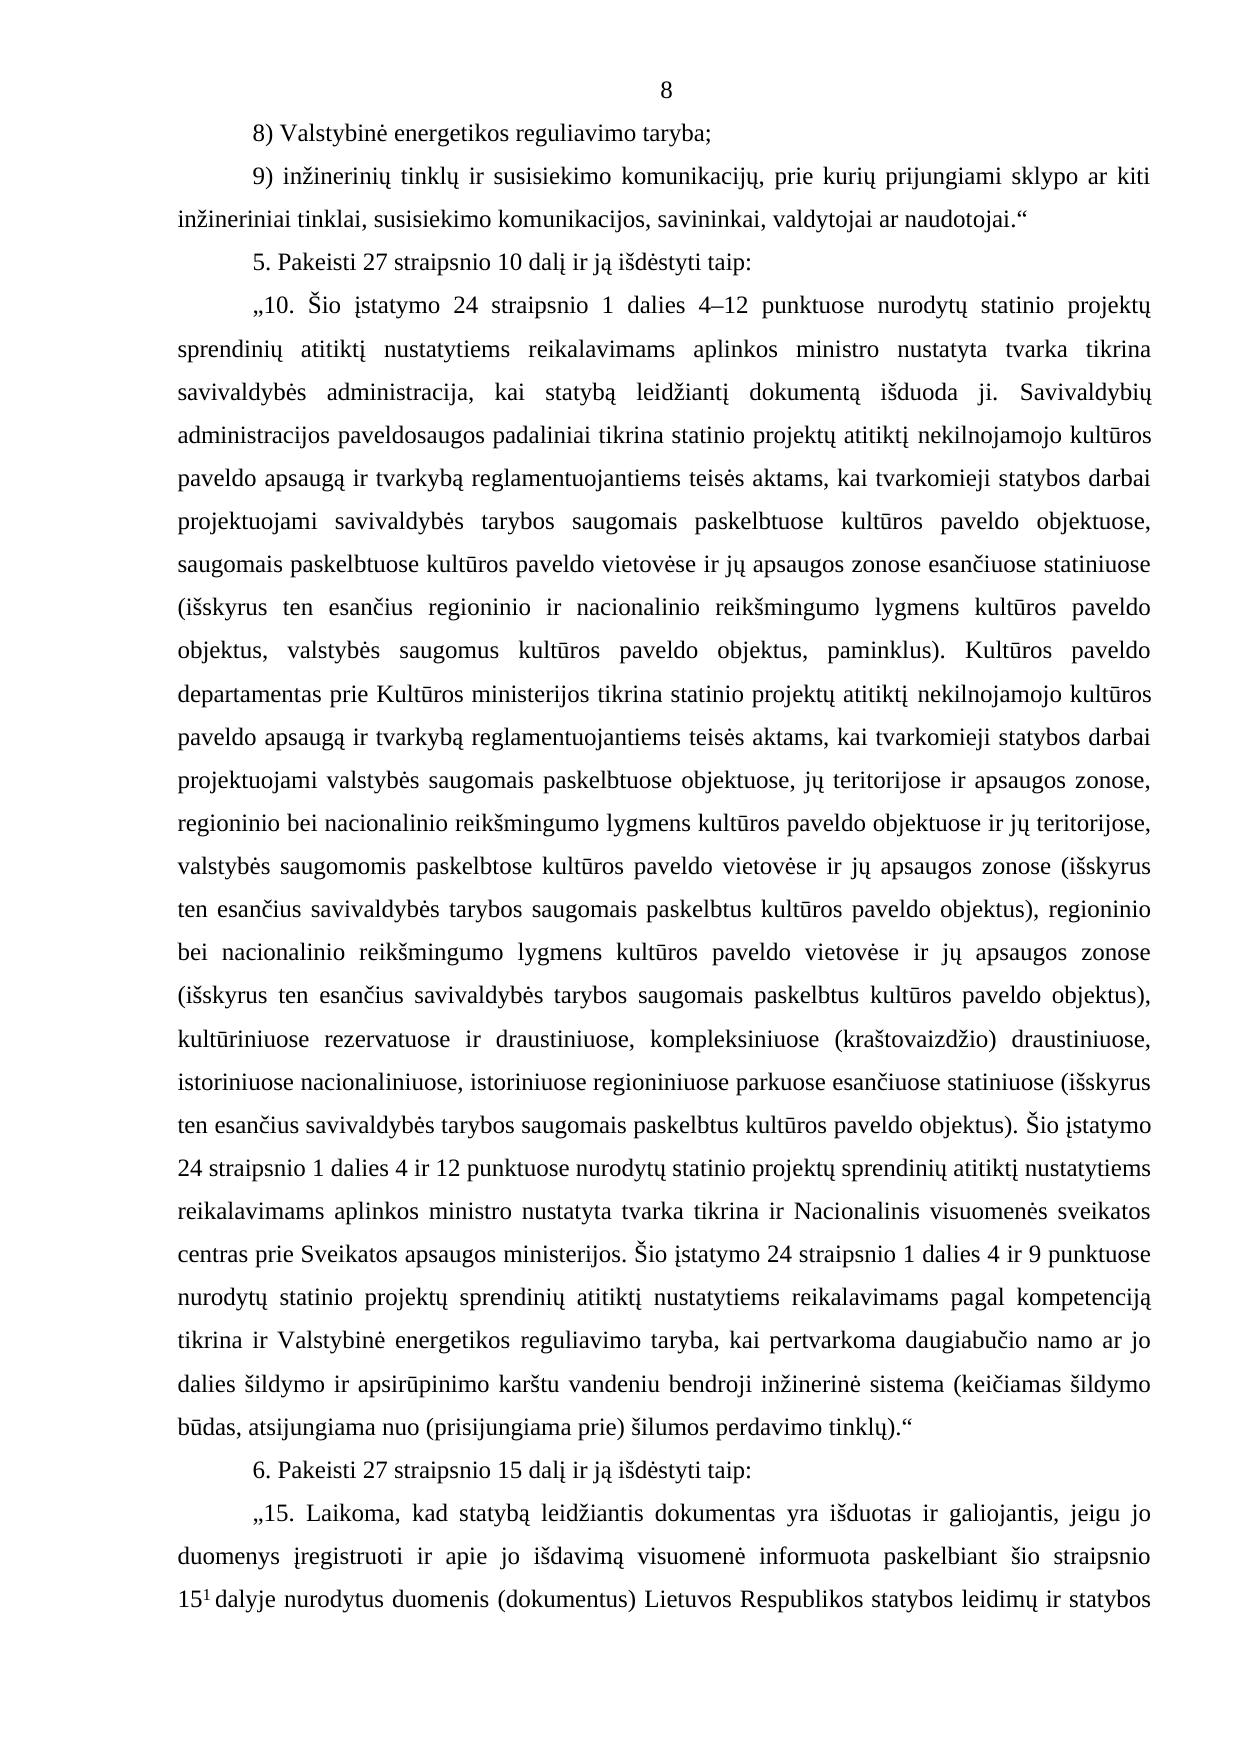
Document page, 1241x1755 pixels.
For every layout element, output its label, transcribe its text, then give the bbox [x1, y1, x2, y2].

text „15. Laikoma, kad statybą leidžiantis dokumentas yra išduotas ir galiojantis, jeigu jo duomenys įregistruoti ir apie jo išdavimą visuomenė informuota paskelbiant šio straipsnio 151 dalyje nurodytus duomenis (dokumentus) Lietuvos Respublikos statybos leidimų ir statybos [177, 1498, 1152, 1613]
text 9) inžinerinių tinklų ir susisiekimo komunikacijų, prie kurių prijungiami sklypo ar kiti inžineriniai tinklai, susisiekimo komunikacijos, savininkai, valdytojai ar naudotojai.“ [177, 161, 1152, 233]
text 5. Pakeisti 27 straipsnio 10 dalį ir ją išdėstyti taip: [177, 247, 1152, 276]
text 8) Valstybinė energetikos reguliavimo taryba; [177, 118, 1152, 147]
text 6. Pakeisti 27 straipsnio 15 dalį ir ją išdėstyti taip: [177, 1455, 1152, 1484]
text „10. Šio įstatymo 24 straipsnio 1 dalies 4–12 punktuose nurodytų statinio projektų sprendinių atitiktį nustatytiems reikalavimams aplinkos ministro nustatyta tvarka tikrina savivaldybės administracija, kai statybą leidžiantį dokumentą išduoda ji. Savivaldybių administracijos paveldosaugos padaliniai tikrina statinio projektų atitiktį nekilnojamojo kultūros paveldo apsaugą ir tvarkybą reglamentuojantiems teisės aktams, kai tvarkomieji statybos darbai projektuojami savivaldybės tarybos saugomais paskelbtuose kultūros paveldo objektuose, saugomais paskelbtuose kultūros paveldo vietovėse ir jų apsaugos zonose esančiuose statiniuose (išskyrus ten esančius regioninio ir nacionalinio reikšmingumo lygmens kultūros paveldo objektus, valstybės saugomus kultūros paveldo objektus, paminklus). Kultūros paveldo departamentas prie Kultūros ministerijos tikrina statinio projektų atitiktį nekilnojamojo kultūros paveldo apsaugą ir tvarkybą reglamentuojantiems teisės aktams, kai tvarkomieji statybos darbai projektuojami valstybės saugomais paskelbtuose objektuose, jų teritorijose ir apsaugos zonose, regioninio bei nacionalinio reikšmingumo lygmens kultūros paveldo objektuose ir jų teritorijose, valstybės saugomomis paskelbtose kultūros paveldo vietovėse ir jų apsaugos zonose (išskyrus ten esančius savivaldybės tarybos saugomais paskelbtus kultūros paveldo objektus), regioninio bei nacionalinio reikšmingumo lygmens kultūros paveldo vietovėse ir jų apsaugos zonose (išskyrus ten esančius savivaldybės tarybos saugomais paskelbtus kultūros paveldo objektus), kultūriniuose rezervatuose ir draustiniuose, kompleksiniuose (kraštovaizdžio) draustiniuose, istoriniuose nacionaliniuose, istoriniuose regioniniuose parkuose esančiuose statiniuose (išskyrus ten esančius savivaldybės tarybos saugomais paskelbtus kultūros paveldo objektus). Šio įstatymo 24 straipsnio 1 dalies 4 ir 12 punktuose nurodytų statinio projektų sprendinių atitiktį nustatytiems reikalavimams aplinkos ministro nustatyta tvarka tikrina ir Nacionalinis visuomenės sveikatos centras prie Sveikatos apsaugos ministerijos. Šio įstatymo 24 straipsnio 1 dalies 4 ir 9 punktuose nurodytų statinio projektų sprendinių atitiktį nustatytiems reikalavimams pagal kompetenciją tikrina ir Valstybinė energetikos reguliavimo taryba, kai pertvarkoma daugiabučio namo ar jo dalies šildymo ir apsirūpinimo karštu vandeniu bendroji inžinerinė sistema (keičiamas šildymo būdas, atsijungiama nuo (prisijungiama prie) šilumos perdavimo tinklų).“ [177, 291, 1152, 1441]
